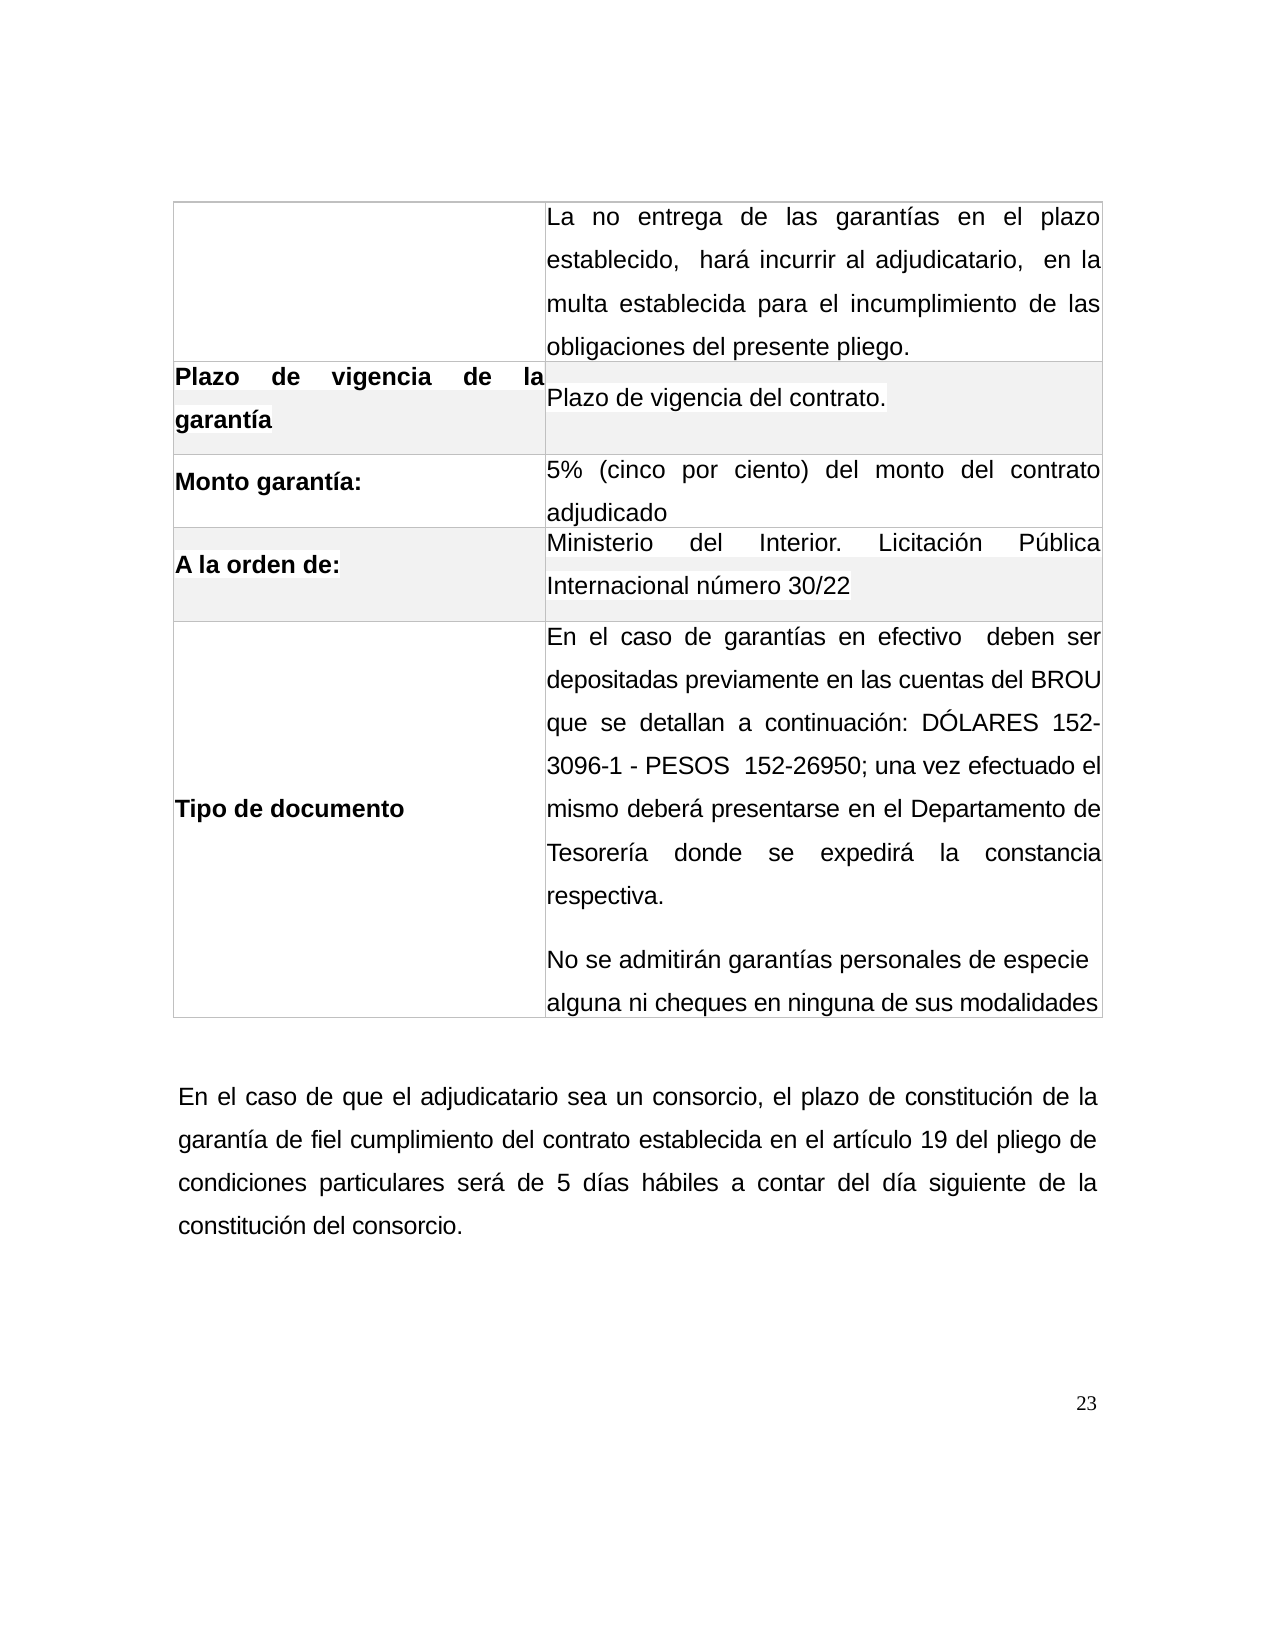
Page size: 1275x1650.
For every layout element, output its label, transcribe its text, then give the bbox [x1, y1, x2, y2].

table_header La no entrega de las garantías en el plazo establecido, hará incurrir al adjudicatario, en la multa establecida para el incumplimiento de las obligaciones del presente pliego. [546, 203, 1102, 361]
table_cell Tipo de documento [174, 622, 545, 1017]
table_header [174, 203, 545, 361]
table_cell Plazo de vigencia del contrato. [546, 362, 1102, 454]
table_cell Plazo de vigencia de la garantía [174, 362, 545, 454]
table_cell 5% (cinco por ciento) del monto del contrato adjudicado [546, 455, 1102, 527]
text En el caso de que el adjudicatario sea un consorcio, el plazo de constitución de la garantía de fiel cumplimiento del contrato establecida en el artículo 19 del pliego de condiciones particulares será de 5 días hábiles a contar del día siguiente de la constitución del consorcio. [178, 1082, 1098, 1240]
table_cell Monto garantía: [174, 455, 545, 527]
table_cell En el caso de garantías en efectivo deben ser depositadas previamente en las cuentas del BROU que se detallan a continuación: DÓLARES 152-3096-1 - PESOS 152-26950; una vez efectuado el mismo deberá presentarse en el Departamento de Tesorería donde se expedirá la constancia respectiva. No se admitirán garantías personales de especie alguna ni cheques en ninguna de sus modalidades [546, 622, 1102, 1017]
table_cell Ministerio del Interior. Licitación Pública Internacional número 30/22 [546, 528, 1102, 621]
table_cell A la orden de: [174, 528, 545, 621]
